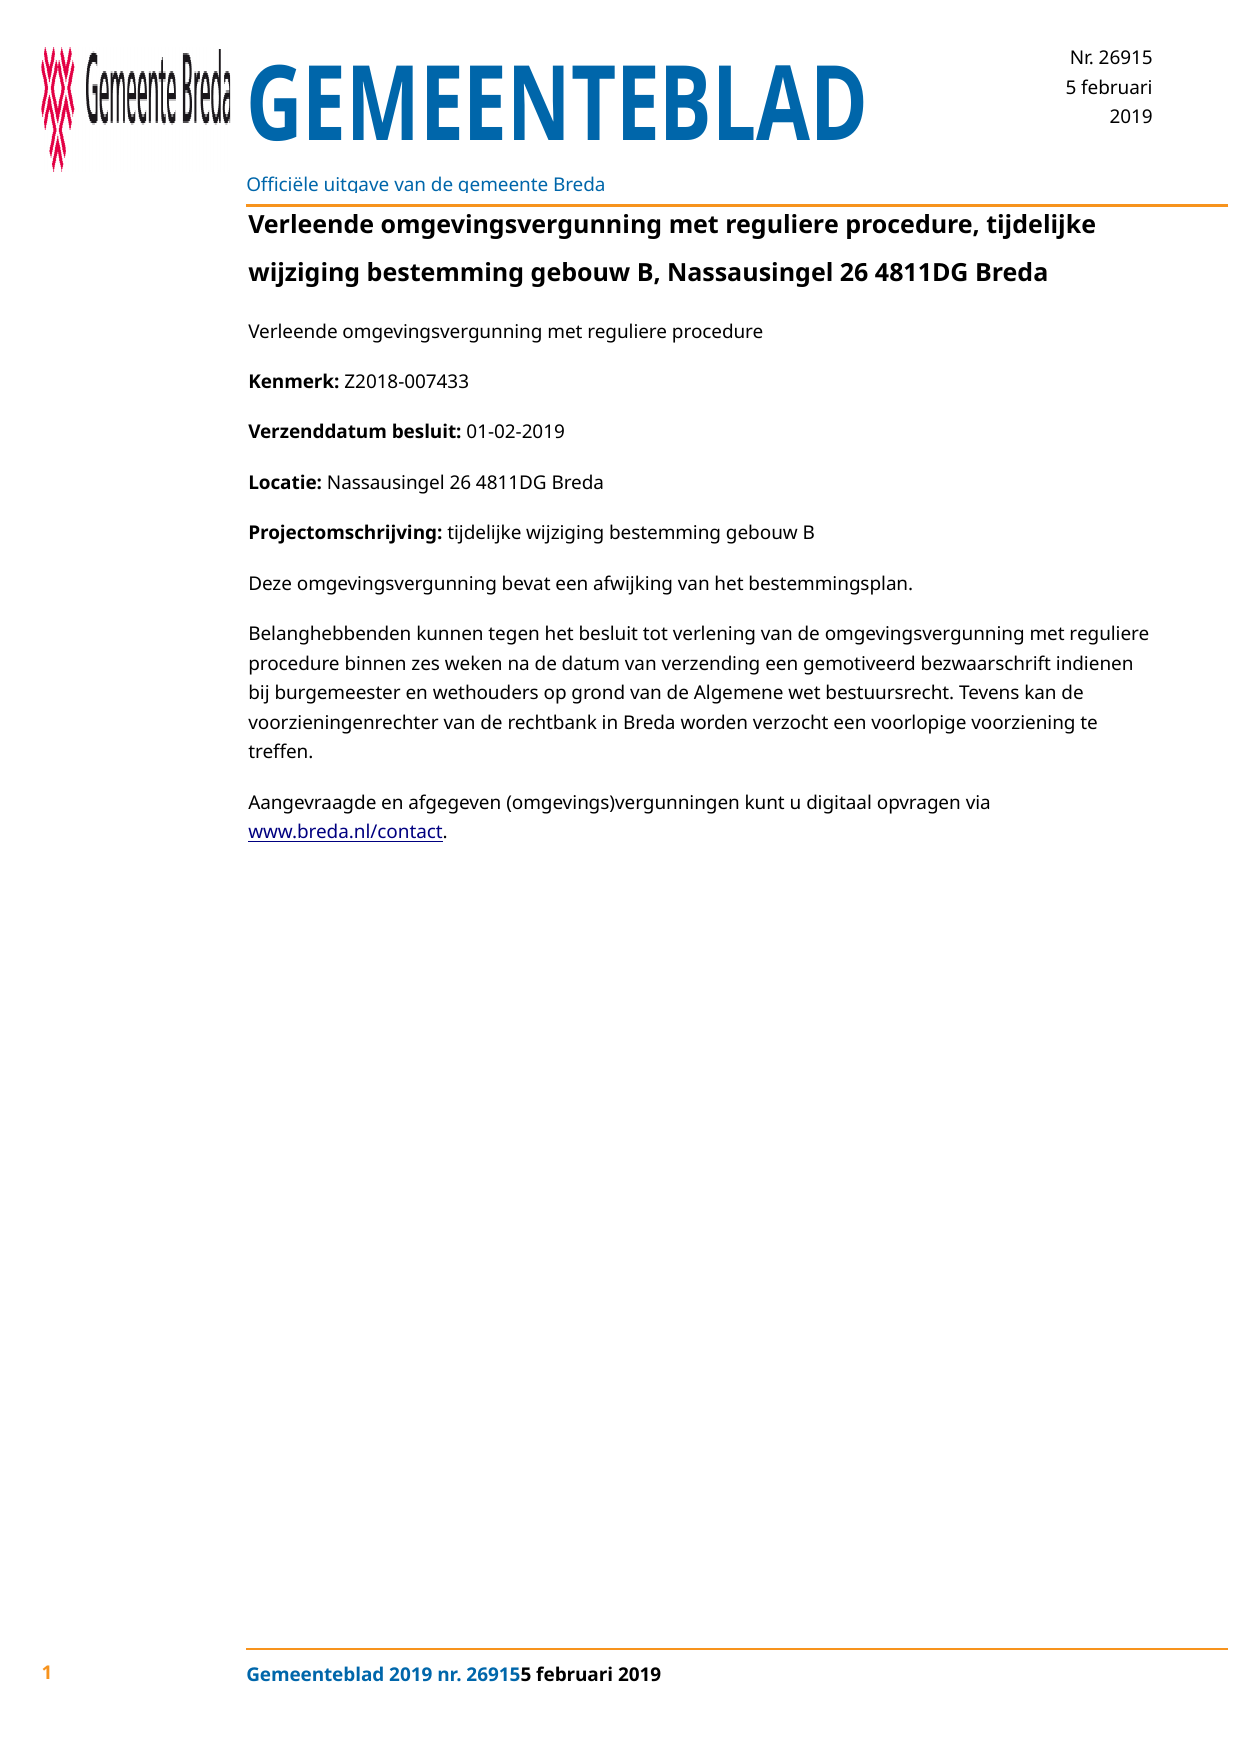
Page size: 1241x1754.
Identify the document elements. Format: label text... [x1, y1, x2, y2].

text Verzenddatum besluit: 01-02-2019 [248, 419, 1152, 444]
text Aangevraagde en afgegeven (omgevings)vergunningen kunt u digitaal opvragen via www.breda.nl/contact. [248, 789, 1152, 844]
text Verleende omgevingsvergunning met reguliere procedure [248, 318, 1152, 344]
text Kenmerk: Z2018-007433 [248, 368, 1152, 394]
text Locatie: Nassausingel 26 4811DG Breda [248, 469, 1152, 495]
text Belanghebbenden kunnen tegen het besluit tot verlening van de omgevingsvergunning met reguliere procedure binnen zes weken na de datum van verzending een gemotiveerd bezwaarschrift indienen bij burgemeester en wethouders op grond van de Algemene wet bestuursrecht. Tevens kan de voorzieningenrechter van de rechtbank in Breda worden verzocht een voorlopige voorziening te treffen. [248, 620, 1152, 764]
text Projectomschrijving: tijdelijke wijziging bestemming gebouw B [248, 519, 1152, 545]
picture [41, 47, 231, 172]
text Deze omgevingsvergunning bevat een afwijking van het bestemmingsplan. [248, 570, 1152, 596]
text Verleende omgevingsvergunning met reguliere procedure, tijdelijke wijziging bestemming gebouw B, Nassausingel 26 4811DG Breda [248, 207, 1152, 288]
